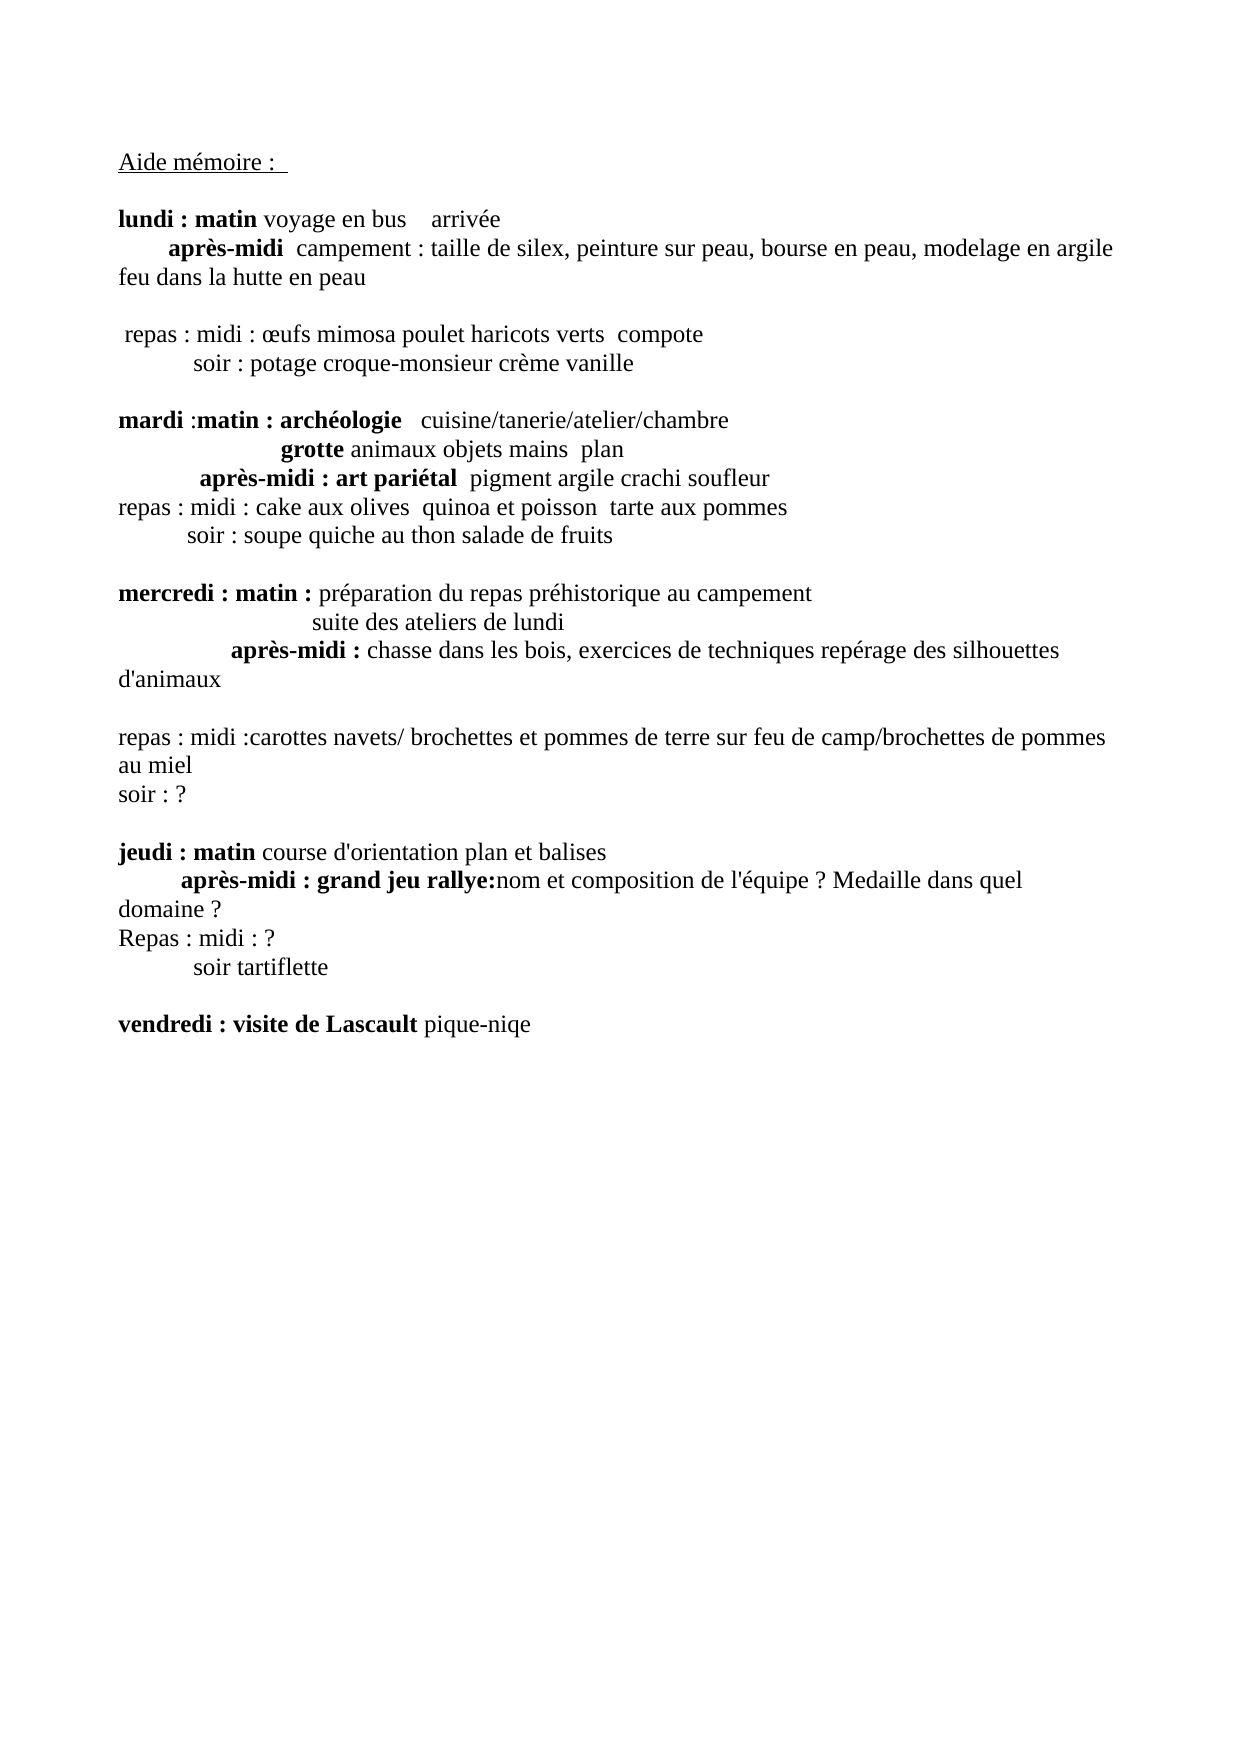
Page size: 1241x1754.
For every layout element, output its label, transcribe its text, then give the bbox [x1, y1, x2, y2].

text mardi :matin : archéologie cuisine/tanerie/atelier/chambre [118, 406, 1122, 434]
text après-midi : chasse dans les bois, exercices de techniques repérage des silhouettes d'animaux [118, 636, 1122, 693]
text après-midi campement : taille de silex, peinture sur peau, bourse en peau, modelage en argile feu dans la hutte en peau [118, 233, 1122, 291]
text suite des ateliers de lundi [118, 607, 1122, 636]
text repas : midi : œufs mimosa poulet haricots verts compote [118, 319, 1122, 348]
text jeudi : matin course d'orientation plan et balises [118, 837, 1122, 866]
text Aide mémoire : [118, 147, 1122, 176]
text soir : ? [118, 779, 1122, 808]
text après-midi : art pariétal pigment argile crachi soufleur [118, 463, 1122, 492]
text Repas : midi : ? [118, 923, 1122, 952]
text grotte animaux objets mains plan [118, 434, 1122, 463]
text repas : midi : cake aux olives quinoa et poisson tarte aux pommes [118, 492, 1122, 521]
text soir : soupe quiche au thon salade de fruits [118, 521, 1122, 549]
text après-midi : grand jeu rallye:nom et composition de l'équipe ? Medaille dans quel domaine ? [118, 866, 1122, 923]
text mercredi : matin : préparation du repas préhistorique au campement [118, 578, 1122, 607]
text lundi : matin voyage en bus arrivée [118, 204, 1122, 233]
text repas : midi :carottes navets/ brochettes et pommes de terre sur feu de camp/brochettes de pommes au miel [118, 722, 1122, 779]
text vendredi : visite de Lascault pique-niqe [118, 1009, 1122, 1038]
text soir : potage croque-monsieur crème vanille [118, 348, 1122, 377]
text soir tartiflette [118, 952, 1122, 981]
